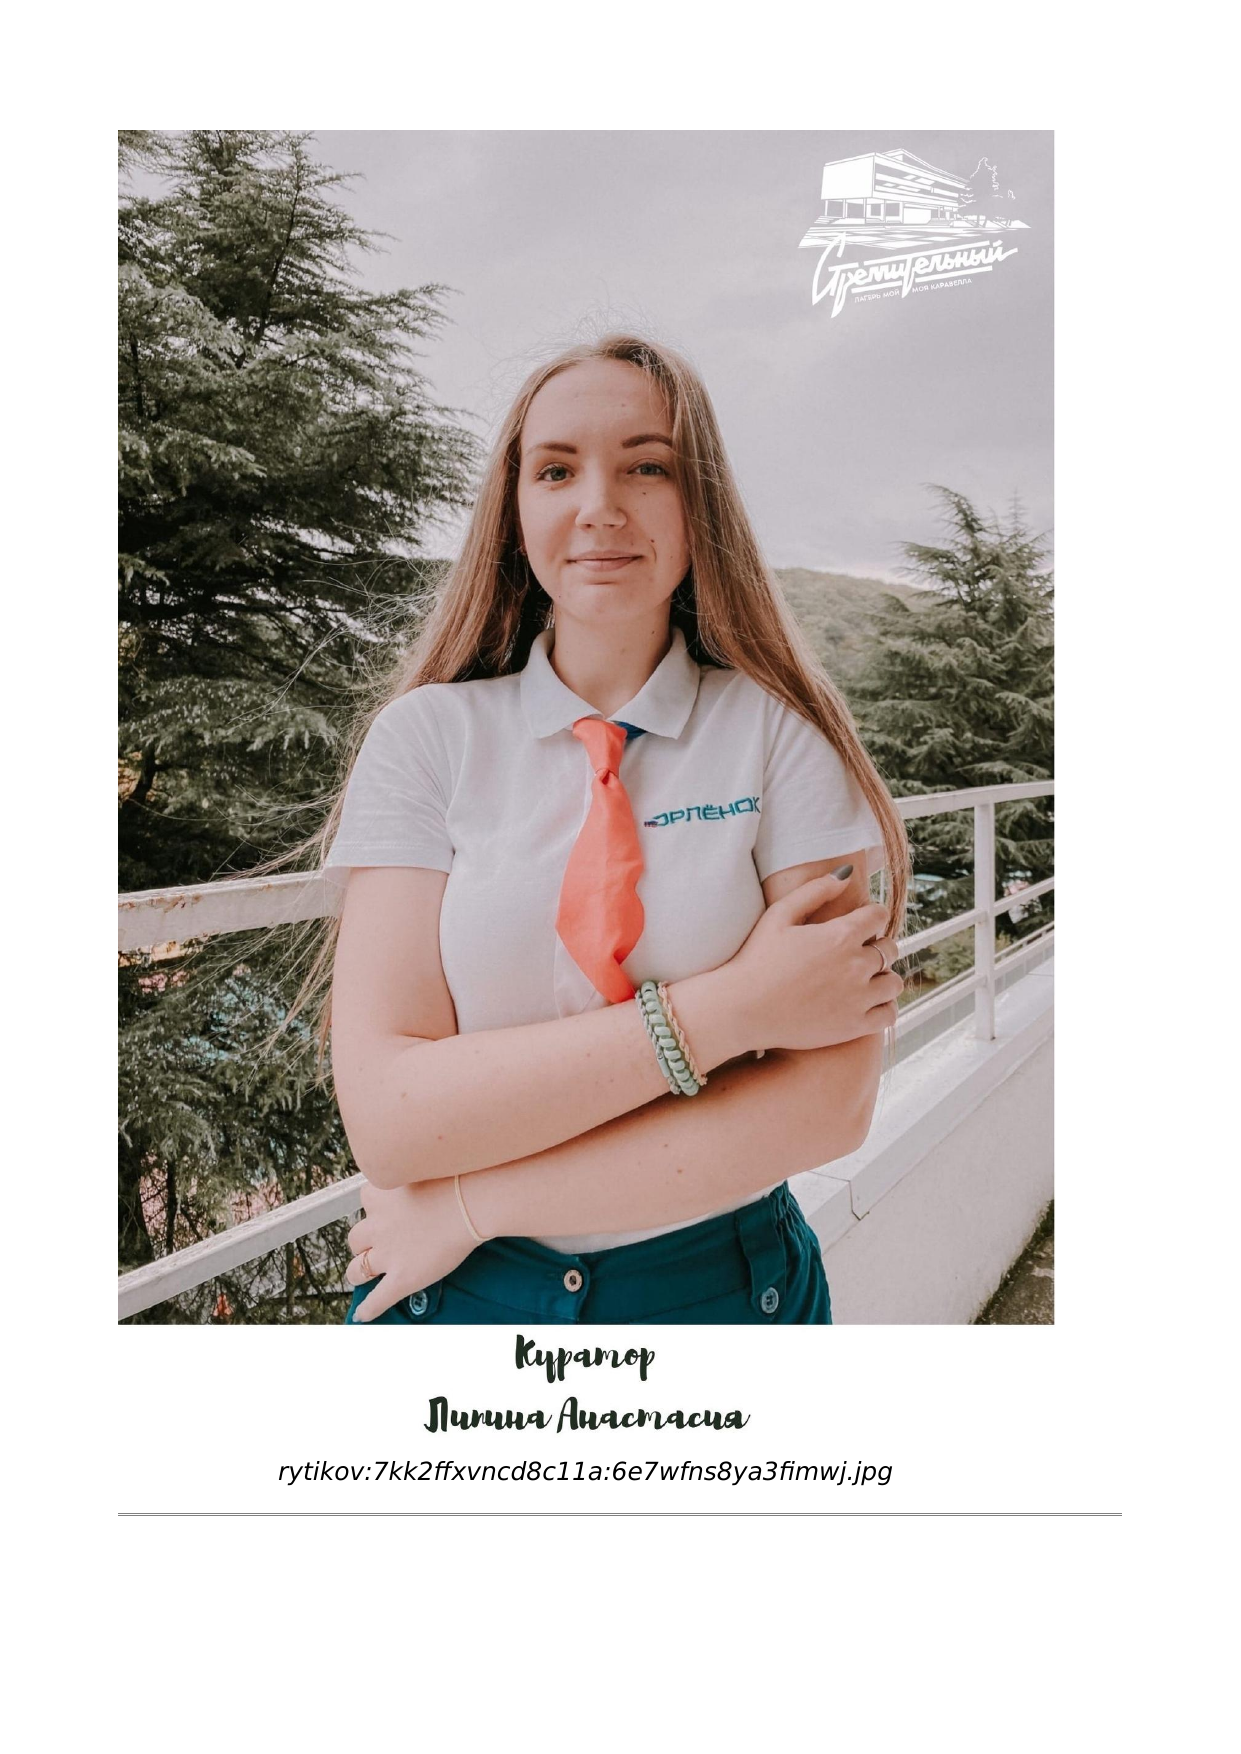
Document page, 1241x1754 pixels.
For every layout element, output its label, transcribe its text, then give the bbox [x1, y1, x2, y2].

picture [118, 130, 1056, 1457]
text rytikov:7kk2ffxvncd8c11a:6e7wfns8ya3fimwj.jpg [118, 1457, 1056, 1486]
